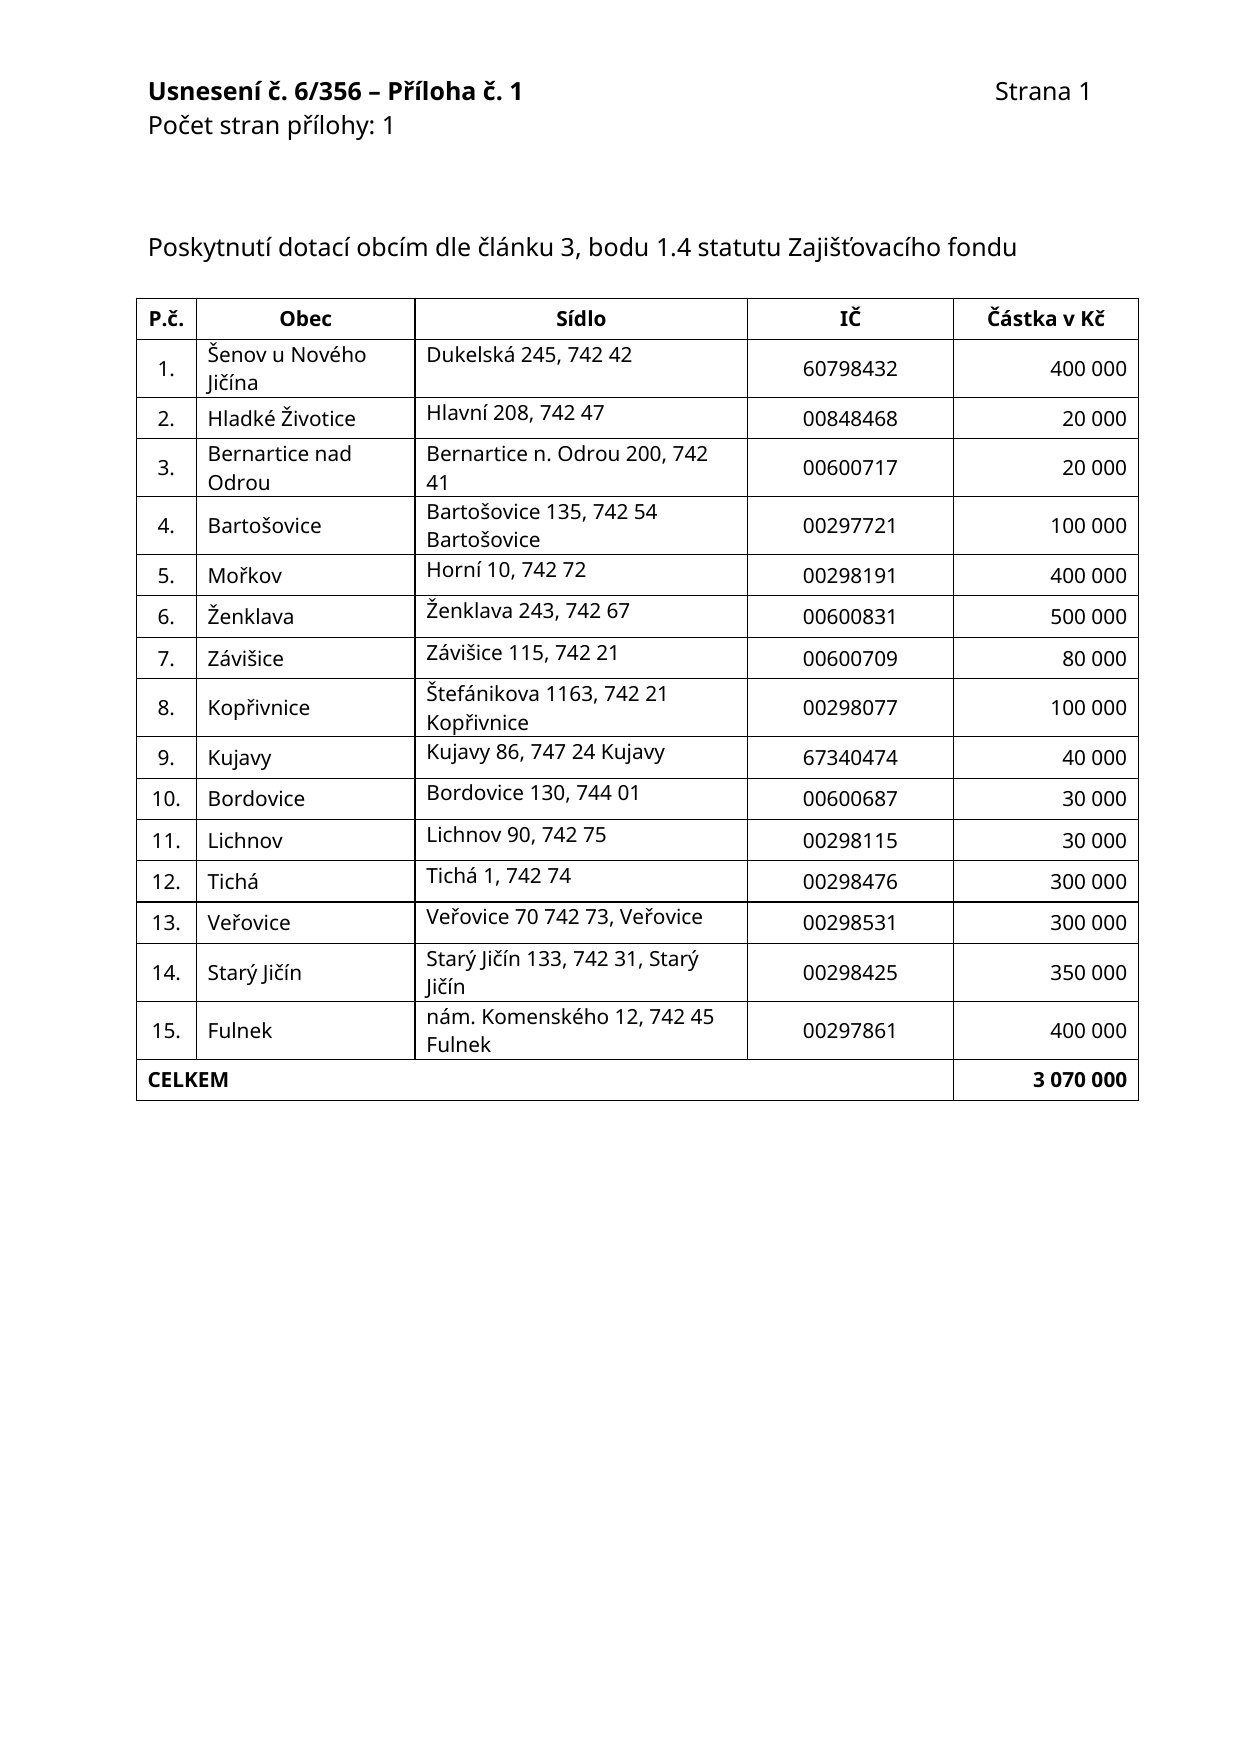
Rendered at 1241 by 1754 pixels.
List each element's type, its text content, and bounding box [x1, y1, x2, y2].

table_cell 20 000 [954, 398, 1138, 438]
table_cell 14. [137, 944, 196, 1001]
table_cell 100 000 [954, 497, 1138, 554]
table_cell 00600709 [748, 638, 953, 678]
table_cell 00848468 [748, 398, 953, 438]
table_cell 00298077 [748, 679, 953, 736]
table_cell Závišice [197, 638, 414, 678]
table_cell 80 000 [954, 638, 1138, 678]
table_cell 2. [137, 398, 196, 438]
table_cell 300 000 [954, 861, 1138, 901]
table_cell Kujavy [197, 737, 414, 777]
table_cell 3. [137, 439, 196, 496]
table_cell 00297721 [748, 497, 953, 554]
table_cell 00297861 [748, 1002, 953, 1059]
table_cell 20 000 [954, 439, 1138, 496]
table_cell 30 000 [954, 779, 1138, 819]
table_cell 300 000 [954, 903, 1138, 943]
table_cell Šenov u Nového Jičína [197, 340, 414, 397]
table_cell 5. [137, 555, 196, 595]
table_cell 00600717 [748, 439, 953, 496]
table_cell Starý Jičín 133, 742 31, Starý Jičín [416, 944, 747, 1001]
table_cell 00298115 [748, 820, 953, 860]
table_cell Horní 10, 742 72 [416, 555, 747, 595]
table_cell Závišice 115, 742 21 [416, 638, 747, 678]
table_cell 13. [137, 903, 196, 943]
table_cell Kopřivnice [197, 679, 414, 736]
table_cell 400 000 [954, 555, 1138, 595]
table_cell 400 000 [954, 340, 1138, 397]
table_cell Tichá [197, 861, 414, 901]
table_cell Ženklava [197, 596, 414, 637]
table_cell 40 000 [954, 737, 1138, 777]
table_cell 100 000 [954, 679, 1138, 736]
table_cell Štefánikova 1163, 742 21 Kopřivnice [416, 679, 747, 736]
table_header Sídlo [416, 299, 747, 339]
table_cell 4. [137, 497, 196, 554]
table_cell 8. [137, 679, 196, 736]
table_cell Bernartice n. Odrou 200, 742 41 [416, 439, 747, 496]
table_cell 9. [137, 737, 196, 777]
table_cell Bernartice nad Odrou [197, 439, 414, 496]
table_cell 30 000 [954, 820, 1138, 860]
table_cell 00600687 [748, 779, 953, 819]
table_cell nám. Komenského 12, 742 45 Fulnek [416, 1002, 747, 1059]
table_header Obec [197, 299, 414, 339]
table_cell 15. [137, 1002, 196, 1059]
table_cell Bartošovice 135, 742 54 Bartošovice [416, 497, 747, 554]
table_cell Lichnov 90, 742 75 [416, 820, 747, 860]
table_cell Bordovice 130, 744 01 [416, 779, 747, 819]
table_cell 7. [137, 638, 196, 678]
table_header P.č. [137, 299, 196, 339]
table_cell 67340474 [748, 737, 953, 777]
table_cell 00298425 [748, 944, 953, 1001]
table_cell Hlavní 208, 742 47 [416, 398, 747, 438]
table_cell Veřovice [197, 903, 414, 943]
table_cell Lichnov [197, 820, 414, 860]
table_cell 3 070 000 [954, 1060, 1138, 1100]
table_cell 00298476 [748, 861, 953, 901]
table_cell 500 000 [954, 596, 1138, 637]
table_header Částka v Kč [954, 299, 1138, 339]
table_cell Bordovice [197, 779, 414, 819]
table_cell Dukelská 245, 742 42 [416, 340, 747, 397]
table_cell Mořkov [197, 555, 414, 595]
table_cell 60798432 [748, 340, 953, 397]
table_cell 00298531 [748, 903, 953, 943]
table_cell Hladké Životice [197, 398, 414, 438]
table_cell 11. [137, 820, 196, 860]
table_cell Ženklava 243, 742 67 [416, 596, 747, 637]
text Poskytnutí dotací obcím dle článku 3, bodu 1.4 statutu Zajišťovacího fondu [148, 229, 1092, 263]
table_cell Kujavy 86, 747 24 Kujavy [416, 737, 747, 777]
table_cell 00298191 [748, 555, 953, 595]
table_cell Bartošovice [197, 497, 414, 554]
table_cell 12. [137, 861, 196, 901]
table_cell Fulnek [197, 1002, 414, 1059]
table_cell 1. [137, 340, 196, 397]
table_cell CELKEM [137, 1060, 953, 1100]
table_cell 6. [137, 596, 196, 637]
table_cell Tichá 1, 742 74 [416, 861, 747, 901]
table_cell 400 000 [954, 1002, 1138, 1059]
table_cell Veřovice 70 742 73, Veřovice [416, 903, 747, 943]
table_cell 10. [137, 779, 196, 819]
table_cell Starý Jičín [197, 944, 414, 1001]
table_cell 00600831 [748, 596, 953, 637]
table_header IČ [748, 299, 953, 339]
table_cell 350 000 [954, 944, 1138, 1001]
